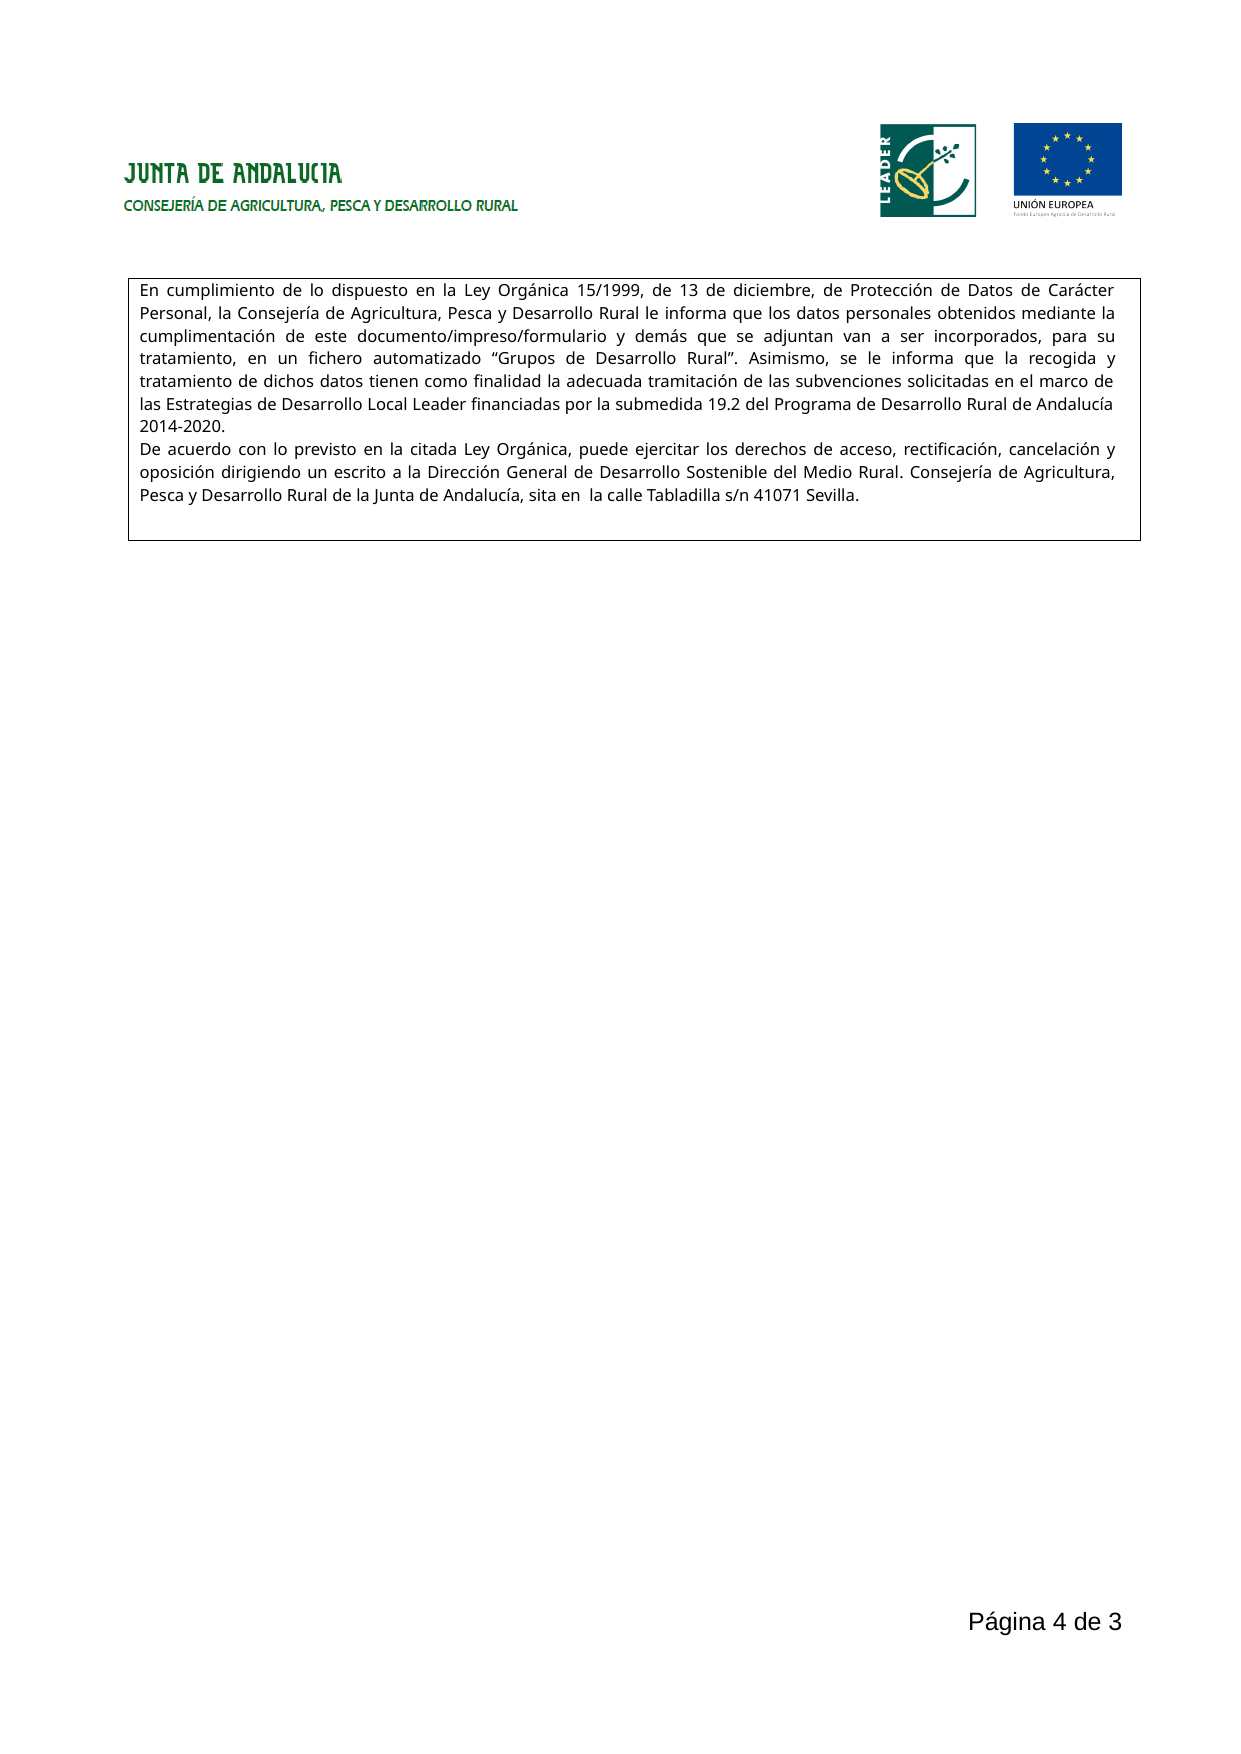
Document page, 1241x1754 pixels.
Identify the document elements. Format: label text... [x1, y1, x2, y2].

table_header En cumplimiento de lo dispuesto en la Ley Orgánica 15/1999, de 13 de diciembre, de Protección de Datos de Carácter Personal, la Consejería de Agricultura, Pesca y Desarrollo Rural le informa que los datos personales obtenidos mediante la cumplimentación de este documento/impreso/formulario y demás que se adjuntan van a ser incorporados, para su tratamiento, en un fichero automatizado “Grupos de Desarrollo Rural”. Asimismo, se le informa que la recogida y tratamiento de dichos datos tienen como finalidad la adecuada tramitación de las subvenciones solicitadas en el marco de las Estrategias de Desarrollo Local Leader financiadas por la submedida 19.2 del Programa de Desarrollo Rural de Andalucía 2014-2020. De acuerdo con lo previsto en la citada Ley Orgánica, puede ejercitar los derechos de acceso, rectificación, cancelación y oposición dirigiendo un escrito a la Dirección General de Desarrollo Sostenible del Medio Rural. Consejería de Agricultura, Pesca y Desarrollo Rural de la Junta de Andalucía, sita en la calle Tabladilla s/n 41071 Sevilla. [129, 279, 1140, 540]
picture [1013, 123, 1122, 217]
picture [123, 159, 523, 214]
